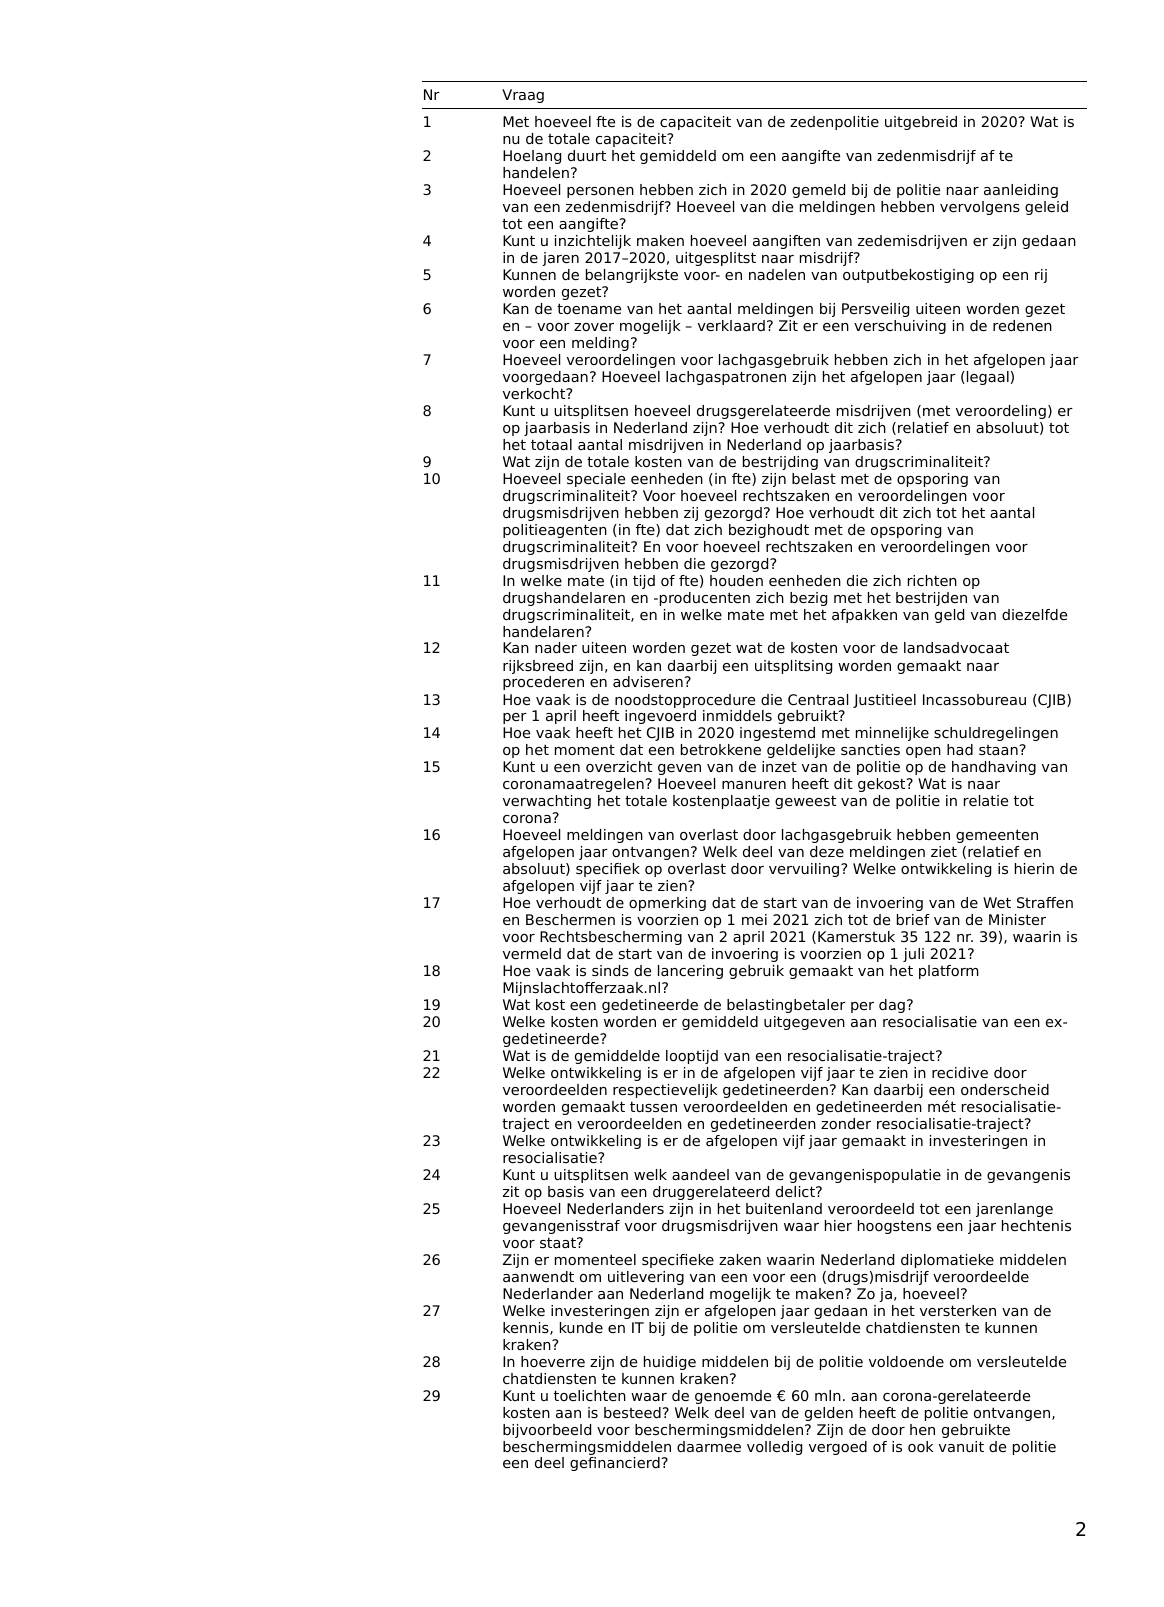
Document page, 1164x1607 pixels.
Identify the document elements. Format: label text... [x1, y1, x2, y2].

table_cell 19 [422, 997, 496, 1014]
table_cell Hoeveel Nederlanders zijn in het buitenland veroordeeld tot een jarenlange gevangenisstraf voor drugsmisdrijven waar hier hoogstens een jaar hechtenis voor staat? [496, 1201, 1087, 1252]
table_cell Kunt u uitsplitsen welk aandeel van de gevangenispopulatie in de gevangenis zit op basis van een druggerelateerd delict? [496, 1167, 1087, 1201]
table_cell Hoeveel speciale eenheden (in fte) zijn belast met de opsporing van drugscriminaliteit? Voor hoeveel rechtszaken en veroordelingen voor drugsmisdrijven hebben zij gezorgd? Hoe verhoudt dit zich tot het aantal politieagenten (in fte) dat zich bezighoudt met de opsporing van drugscriminaliteit? En voor hoeveel rechtszaken en veroordelingen voor drugsmisdrijven hebben die gezorgd? [496, 471, 1087, 572]
table_cell Wat kost een gedetineerde de belastingbetaler per dag? [496, 997, 1087, 1014]
table_header Vraag [496, 82, 1087, 108]
table_cell Welke investeringen zijn er afgelopen jaar gedaan in het versterken van de kennis, kunde en IT bij de politie om versleutelde chatdiensten te kunnen kraken? [496, 1303, 1087, 1353]
table_cell 8 [422, 403, 496, 454]
table_cell 1 [422, 109, 496, 148]
table_cell Kunt u toelichten waar de genoemde € 60 mln. aan corona-gerelateerde kosten aan is besteed? Welk deel van de gelden heeft de politie ontvangen, bijvoorbeeld voor beschermingsmiddelen? Zijn de door hen gebruikte beschermingsmiddelen daarmee volledig vergoed of is ook vanuit de politie een deel gefinancierd? [496, 1388, 1087, 1472]
table_cell Hoeveel personen hebben zich in 2020 gemeld bij de politie naar aanleiding van een zedenmisdrijf? Hoeveel van die meldingen hebben vervolgens geleid tot een aangifte? [496, 182, 1087, 233]
table_cell Kan de toename van het aantal meldingen bij Persveilig uiteen worden gezet en – voor zover mogelijk – verklaard? Zit er een verschuiving in de redenen voor een melding? [496, 301, 1087, 352]
table_cell 15 [422, 759, 496, 827]
table_cell Hoe vaak is de noodstopprocedure die Centraal Justitieel Incassobureau (CJIB) per 1 april heeft ingevoerd inmiddels gebruikt? [496, 691, 1087, 725]
table_cell Met hoeveel fte is de capaciteit van de zedenpolitie uitgebreid in 2020? Wat is nu de totale capaciteit? [496, 109, 1087, 148]
table_cell 16 [422, 827, 496, 895]
table_header Nr [422, 82, 496, 108]
table_cell 13 [422, 691, 496, 725]
table_cell Kan nader uiteen worden gezet wat de kosten voor de landsadvocaat rijksbreed zijn, en kan daarbij een uitsplitsing worden gemaakt naar procederen en adviseren? [496, 640, 1087, 691]
table_cell Wat is de gemiddelde looptijd van een resocialisatie-traject? [496, 1048, 1087, 1065]
table_cell Kunt u uitsplitsen hoeveel drugsgerelateerde misdrijven (met veroordeling) er op jaarbasis in Nederland zijn? Hoe verhoudt dit zich (relatief en absoluut) tot het totaal aantal misdrijven in Nederland op jaarbasis? [496, 403, 1087, 454]
table_cell 17 [422, 895, 496, 963]
table_cell 5 [422, 267, 496, 301]
table_cell 26 [422, 1252, 496, 1303]
table_cell 4 [422, 233, 496, 267]
table_cell 9 [422, 454, 496, 471]
table_cell Hoeveel veroordelingen voor lachgasgebruik hebben zich in het afgelopen jaar voorgedaan? Hoeveel lachgaspatronen zijn het afgelopen jaar (legaal) verkocht? [496, 352, 1087, 403]
table_cell In welke mate (in tijd of fte) houden eenheden die zich richten op drugshandelaren en -producenten zich bezig met het bestrijden van drugscriminaliteit, en in welke mate met het afpakken van geld van diezelfde handelaren? [496, 573, 1087, 640]
table_cell 10 [422, 471, 496, 572]
table_cell Hoelang duurt het gemiddeld om een aangifte van zedenmisdrijf af te handelen? [496, 148, 1087, 182]
table_cell 29 [422, 1388, 496, 1472]
table_cell Kunt u een overzicht geven van de inzet van de politie op de handhaving van coronamaatregelen? Hoeveel manuren heeft dit gekost? Wat is naar verwachting het totale kostenplaatje geweest van de politie in relatie tot corona? [496, 759, 1087, 827]
table_cell 27 [422, 1303, 496, 1353]
table_cell Hoeveel meldingen van overlast door lachgasgebruik hebben gemeenten afgelopen jaar ontvangen? Welk deel van deze meldingen ziet (relatief en absoluut) specifiek op overlast door vervuiling? Welke ontwikkeling is hierin de afgelopen vijf jaar te zien? [496, 827, 1087, 895]
table_cell Kunnen de belangrijkste voor- en nadelen van outputbekostiging op een rij worden gezet? [496, 267, 1087, 301]
table_cell Hoe vaak heeft het CJIB in 2020 ingestemd met minnelijke schuldregelingen op het moment dat een betrokkene geldelijke sancties open had staan? [496, 725, 1087, 759]
table_cell 11 [422, 573, 496, 640]
table_cell 7 [422, 352, 496, 403]
table_cell 23 [422, 1133, 496, 1167]
table_cell 3 [422, 182, 496, 233]
table_cell 18 [422, 963, 496, 997]
table_cell 22 [422, 1065, 496, 1133]
table_cell Welke ontwikkeling is er in de afgelopen vijf jaar te zien in recidive door veroordeelden respectievelijk gedetineerden? Kan daarbij een onderscheid worden gemaakt tussen veroordeelden en gedetineerden mét resocialisatie-traject en veroordeelden en gedetineerden zonder resocialisatie-traject? [496, 1065, 1087, 1133]
table_cell Kunt u inzichtelijk maken hoeveel aangiften van zedemisdrijven er zijn gedaan in de jaren 2017–2020, uitgesplitst naar misdrijf? [496, 233, 1087, 267]
table_cell Welke kosten worden er gemiddeld uitgegeven aan resocialisatie van een ex-gedetineerde? [496, 1014, 1087, 1048]
table_cell 24 [422, 1167, 496, 1201]
table_cell Hoe vaak is sinds de lancering gebruik gemaakt van het platform Mijnslachtofferzaak.nl? [496, 963, 1087, 997]
table_cell 14 [422, 725, 496, 759]
table_cell 20 [422, 1014, 496, 1048]
table_cell 28 [422, 1354, 496, 1387]
table_cell 12 [422, 640, 496, 691]
table_cell 21 [422, 1048, 496, 1065]
table_cell Zijn er momenteel specifieke zaken waarin Nederland diplomatieke middelen aanwendt om uitlevering van een voor een (drugs)misdrijf veroordeelde Nederlander aan Nederland mogelijk te maken? Zo ja, hoeveel? [496, 1252, 1087, 1303]
table_cell Welke ontwikkeling is er de afgelopen vijf jaar gemaakt in investeringen in resocialisatie? [496, 1133, 1087, 1167]
table_cell Wat zijn de totale kosten van de bestrijding van drugscriminaliteit? [496, 454, 1087, 471]
table_cell In hoeverre zijn de huidige middelen bij de politie voldoende om versleutelde chatdiensten te kunnen kraken? [496, 1354, 1087, 1387]
table_cell 25 [422, 1201, 496, 1252]
table_cell Hoe verhoudt de opmerking dat de start van de invoering van de Wet Straffen en Beschermen is voorzien op 1 mei 2021 zich tot de brief van de Minister voor Rechtsbescherming van 2 april 2021 (Kamerstuk 35 122 nr. 39), waarin is vermeld dat de start van de invoering is voorzien op 1 juli 2021? [496, 895, 1087, 963]
table_cell 2 [422, 148, 496, 182]
table_cell 6 [422, 301, 496, 352]
